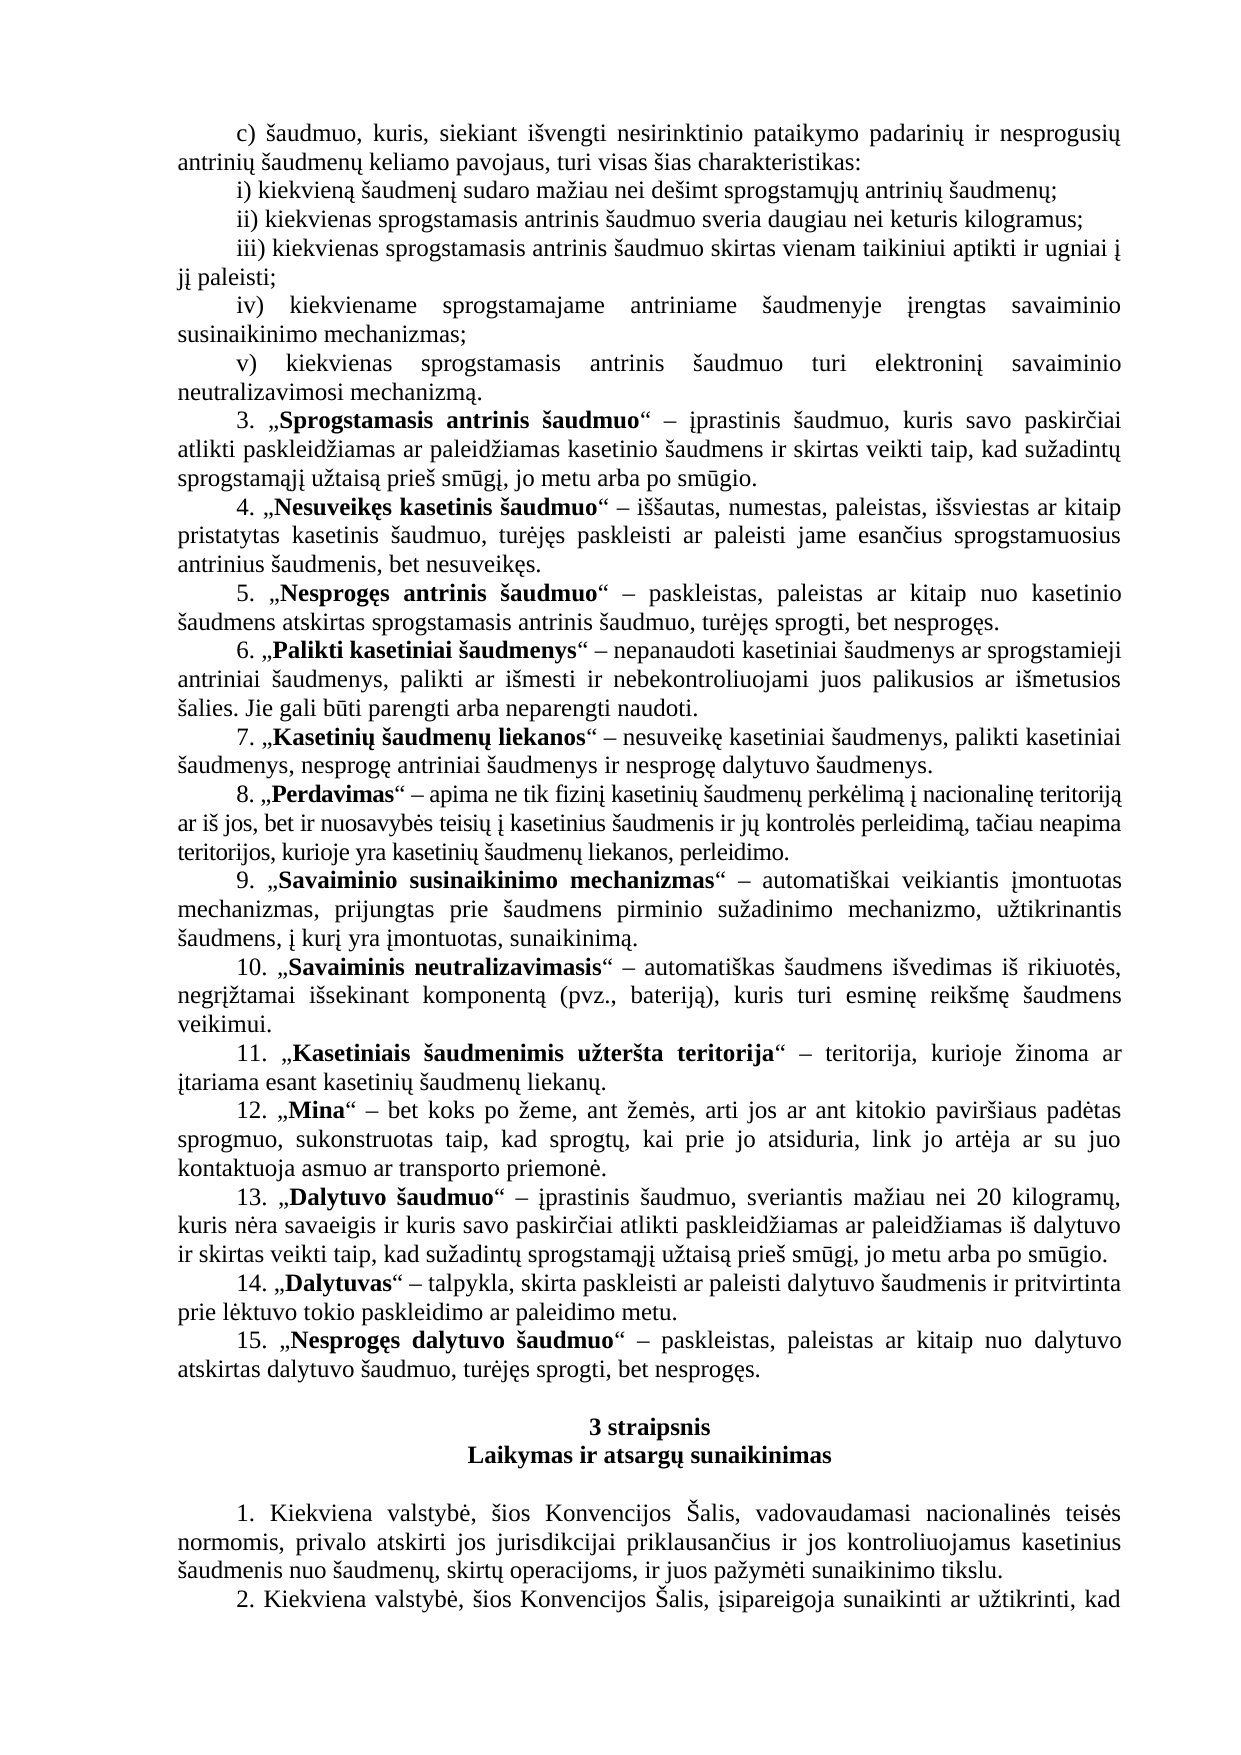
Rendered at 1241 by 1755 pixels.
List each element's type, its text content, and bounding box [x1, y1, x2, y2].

text 4. „Nesuveikęs kasetinis šaudmuo“ – iššautas, numestas, paleistas, išsviestas ar kitaip pristatytas kasetinis šaudmuo, turėjęs paskleisti ar paleisti jame esančius sprogstamuosius antrinius šaudmenis, bet nesuveikęs. [177, 492, 1122, 578]
text 10. „Savaiminis neutralizavimasis“ – automatiškas šaudmens išvedimas iš rikiuotės, negrįžtamai išsekinant komponentą (pvz., bateriją), kuris turi esminę reikšmę šaudmens veikimui. [177, 952, 1122, 1038]
text 2. Kiekviena valstybė, šios Konvencijos Šalis, įsipareigoja sunaikinti ar užtikrinti, kad [177, 1584, 1122, 1613]
text 1. Kiekviena valstybė, šios Konvencijos Šalis, vadovaudamasi nacionalinės teisės normomis, privalo atskirti jos jurisdikcijai priklausančius ir jos kontroliuojamus kasetinius šaudmenis nuo šaudmenų, skirtų operacijoms, ir juos pažymėti sunaikinimo tikslu. [177, 1498, 1122, 1584]
text 7. „Kasetinių šaudmenų liekanos“ – nesuveikę kasetiniai šaudmenys, palikti kasetiniai šaudmenys, nesprogę antriniai šaudmenys ir nesprogę dalytuvo šaudmenys. [177, 722, 1122, 779]
text 3 straipsnis [177, 1412, 1122, 1441]
text 15. „Nesprogęs dalytuvo šaudmuo“ – paskleistas, paleistas ar kitaip nuo dalytuvo atskirtas dalytuvo šaudmuo, turėjęs sprogti, bet nesprogęs. [177, 1326, 1122, 1383]
text c) šaudmuo, kuris, siekiant išvengti nesirinktinio pataikymo padarinių ir nesprogusių antrinių šaudmenų keliamo pavojaus, turi visas šias charakteristikas: [177, 118, 1122, 176]
text 3. „Sprogstamasis antrinis šaudmuo“ – įprastinis šaudmuo, kuris savo paskirčiai atlikti paskleidžiamas ar paleidžiamas kasetinio šaudmens ir skirtas veikti taip, kad sužadintų sprogstamąjį užtaisą prieš smūgį, jo metu arba po smūgio. [177, 406, 1122, 492]
text Laikymas ir atsargų sunaikinimas [177, 1441, 1122, 1469]
text 6. „Palikti kasetiniai šaudmenys“ – nepanaudoti kasetiniai šaudmenys ar sprogstamieji antriniai šaudmenys, palikti ar išmesti ir nebekontroliuojami juos palikusios ar išmetusios šalies. Jie gali būti parengti arba neparengti naudoti. [177, 636, 1122, 722]
text 8. „Perdavimas“ – apima ne tik fizinį kasetinių šaudmenų perkėlimą į nacionalinę teritoriją ar iš jos, bet ir nuosavybės teisių į kasetinius šaudmenis ir jų kontrolės perleidimą, tačiau neapima teritorijos, kurioje yra kasetinių šaudmenų liekanos, perleidimo. [177, 779, 1122, 866]
text iv) kiekviename sprogstamajame antriniame šaudmenyje įrengtas savaiminio susinaikinimo mechanizmas; [177, 291, 1122, 348]
text 11. „Kasetiniais šaudmenimis užteršta teritorija“ – teritorija, kurioje žinoma ar įtariama esant kasetinių šaudmenų liekanų. [177, 1038, 1122, 1096]
text 14. „Dalytuvas“ – talpykla, skirta paskleisti ar paleisti dalytuvo šaudmenis ir pritvirtinta prie lėktuvo tokio paskleidimo ar paleidimo metu. [177, 1268, 1122, 1326]
text i) kiekvieną šaudmenį sudaro mažiau nei dešimt sprogstamųjų antrinių šaudmenų; [177, 176, 1122, 204]
text 5. „Nesprogęs antrinis šaudmuo“ – paskleistas, paleistas ar kitaip nuo kasetinio šaudmens atskirtas sprogstamasis antrinis šaudmuo, turėjęs sprogti, bet nesprogęs. [177, 578, 1122, 636]
text ii) kiekvienas sprogstamasis antrinis šaudmuo sveria daugiau nei keturis kilogramus; [177, 204, 1122, 233]
text v) kiekvienas sprogstamasis antrinis šaudmuo turi elektroninį savaiminio neutralizavimosi mechanizmą. [177, 348, 1122, 406]
text 9. „Savaiminio susinaikinimo mechanizmas“ – automatiškai veikiantis įmontuotas mechanizmas, prijungtas prie šaudmens pirminio sužadinimo mechanizmo, užtikrinantis šaudmens, į kurį yra įmontuotas, sunaikinimą. [177, 866, 1122, 952]
text 12. „Mina“ – bet koks po žeme, ant žemės, arti jos ar ant kitokio paviršiaus padėtas sprogmuo, sukonstruotas taip, kad sprogtų, kai prie jo atsiduria, link jo artėja ar su juo kontaktuoja asmuo ar transporto priemonė. [177, 1096, 1122, 1182]
text iii) kiekvienas sprogstamasis antrinis šaudmuo skirtas vienam taikiniui aptikti ir ugniai į jį paleisti; [177, 233, 1122, 291]
text 13. „Dalytuvo šaudmuo“ – įprastinis šaudmuo, sveriantis mažiau nei 20 kilogramų, kuris nėra savaeigis ir kuris savo paskirčiai atlikti paskleidžiamas ar paleidžiamas iš dalytuvo ir skirtas veikti taip, kad sužadintų sprogstamąjį užtaisą prieš smūgį, jo metu arba po smūgio. [177, 1182, 1122, 1268]
